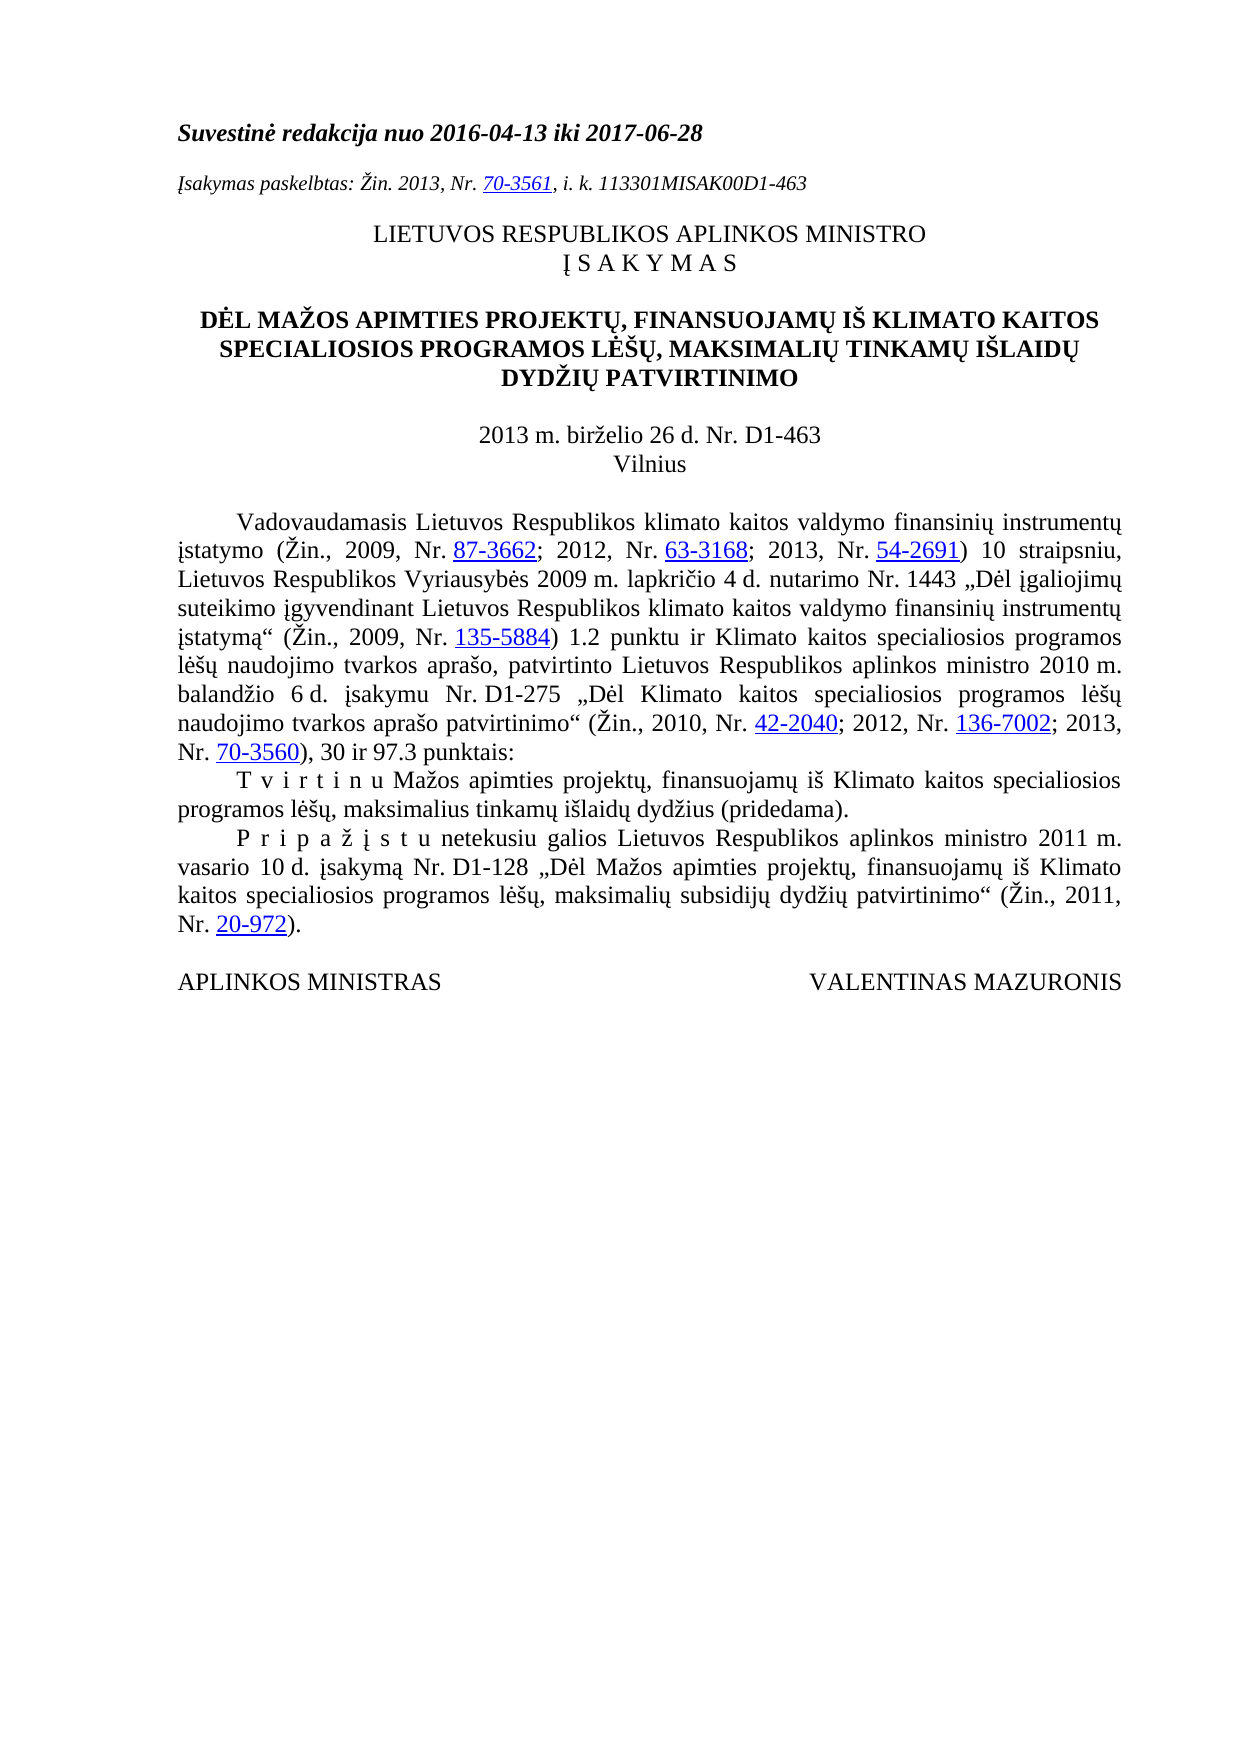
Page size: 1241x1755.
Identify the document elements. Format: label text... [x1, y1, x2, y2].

text Vadovaudamasis Lietuvos Respublikos klimato kaitos valdymo finansinių instrumentų įstatymo (Žin., 2009, Nr. 87-3662; 2012, Nr. 63-3168; 2013, Nr. 54-2691) 10 straipsniu, Lietuvos Respublikos Vyriausybės 2009 m. lapkričio 4 d. nutarimo Nr. 1443 „Dėl įgaliojimų suteikimo įgyvendinant Lietuvos Respublikos klimato kaitos valdymo finansinių instrumentų įstatymą“ (Žin., 2009, Nr. 135-5884) 1.2 punktu ir Klimato kaitos specialiosios programos lėšų naudojimo tvarkos aprašo, patvirtinto Lietuvos Respublikos aplinkos ministro 2010 m. balandžio 6 d. įsakymu Nr. D1-275 „Dėl Klimato kaitos specialiosios programos lėšų naudojimo tvarkos aprašo patvirtinimo“ (Žin., 2010, Nr. 42-2040; 2012, Nr. 136-7002; 2013, Nr. 70-3560), 30 ir 97.3 punktais: [177, 507, 1122, 765]
text Aplinkos ministras Valentinas Mazuronis [177, 967, 1122, 995]
text Įsakymas paskelbtas: Žin. 2013, Nr. 70-3561, i. k. 113301MISAK00D1-463 [177, 171, 1122, 195]
text T v i r t i n u Mažos apimties projektų, finansuojamų iš Klimato kaitos specialiosios programos lėšų, maksimalius tinkamų išlaidų dydžius (pridedama). [177, 765, 1122, 823]
text Suvestinė redakcija nuo 2016-04-13 iki 2017-06-28 [177, 118, 1122, 147]
text lietuvos respublikos APLINKos ministrO [177, 219, 1122, 248]
text DĖL MAŽOS APIMTIES PROJEKTŲ, FINANSUOJAMŲ IŠ KLIMATO KAITOS SPECIALIOSIOS PROGRAMOS LĖŠŲ, MAKSIMALIŲ TINKAMŲ IŠLAIDŲ DYDŽIŲ PATVIRTINIMO [177, 305, 1122, 392]
text P r i p a ž į s t u netekusiu galios Lietuvos Respublikos aplinkos ministro 2011 m. vasario 10 d. įsakymą Nr. D1-128 „Dėl Mažos apimties projektų, finansuojamų iš Klimato kaitos specialiosios programos lėšų, maksimalių subsidijų dydžių patvirtinimo“ (Žin., 2011, Nr. 20-972). [177, 823, 1122, 938]
text Į S A K Y M A S [177, 248, 1122, 277]
text 2013 m. birželio 26 d. Nr. D1-463 [177, 420, 1122, 449]
text Vilnius [177, 449, 1122, 478]
